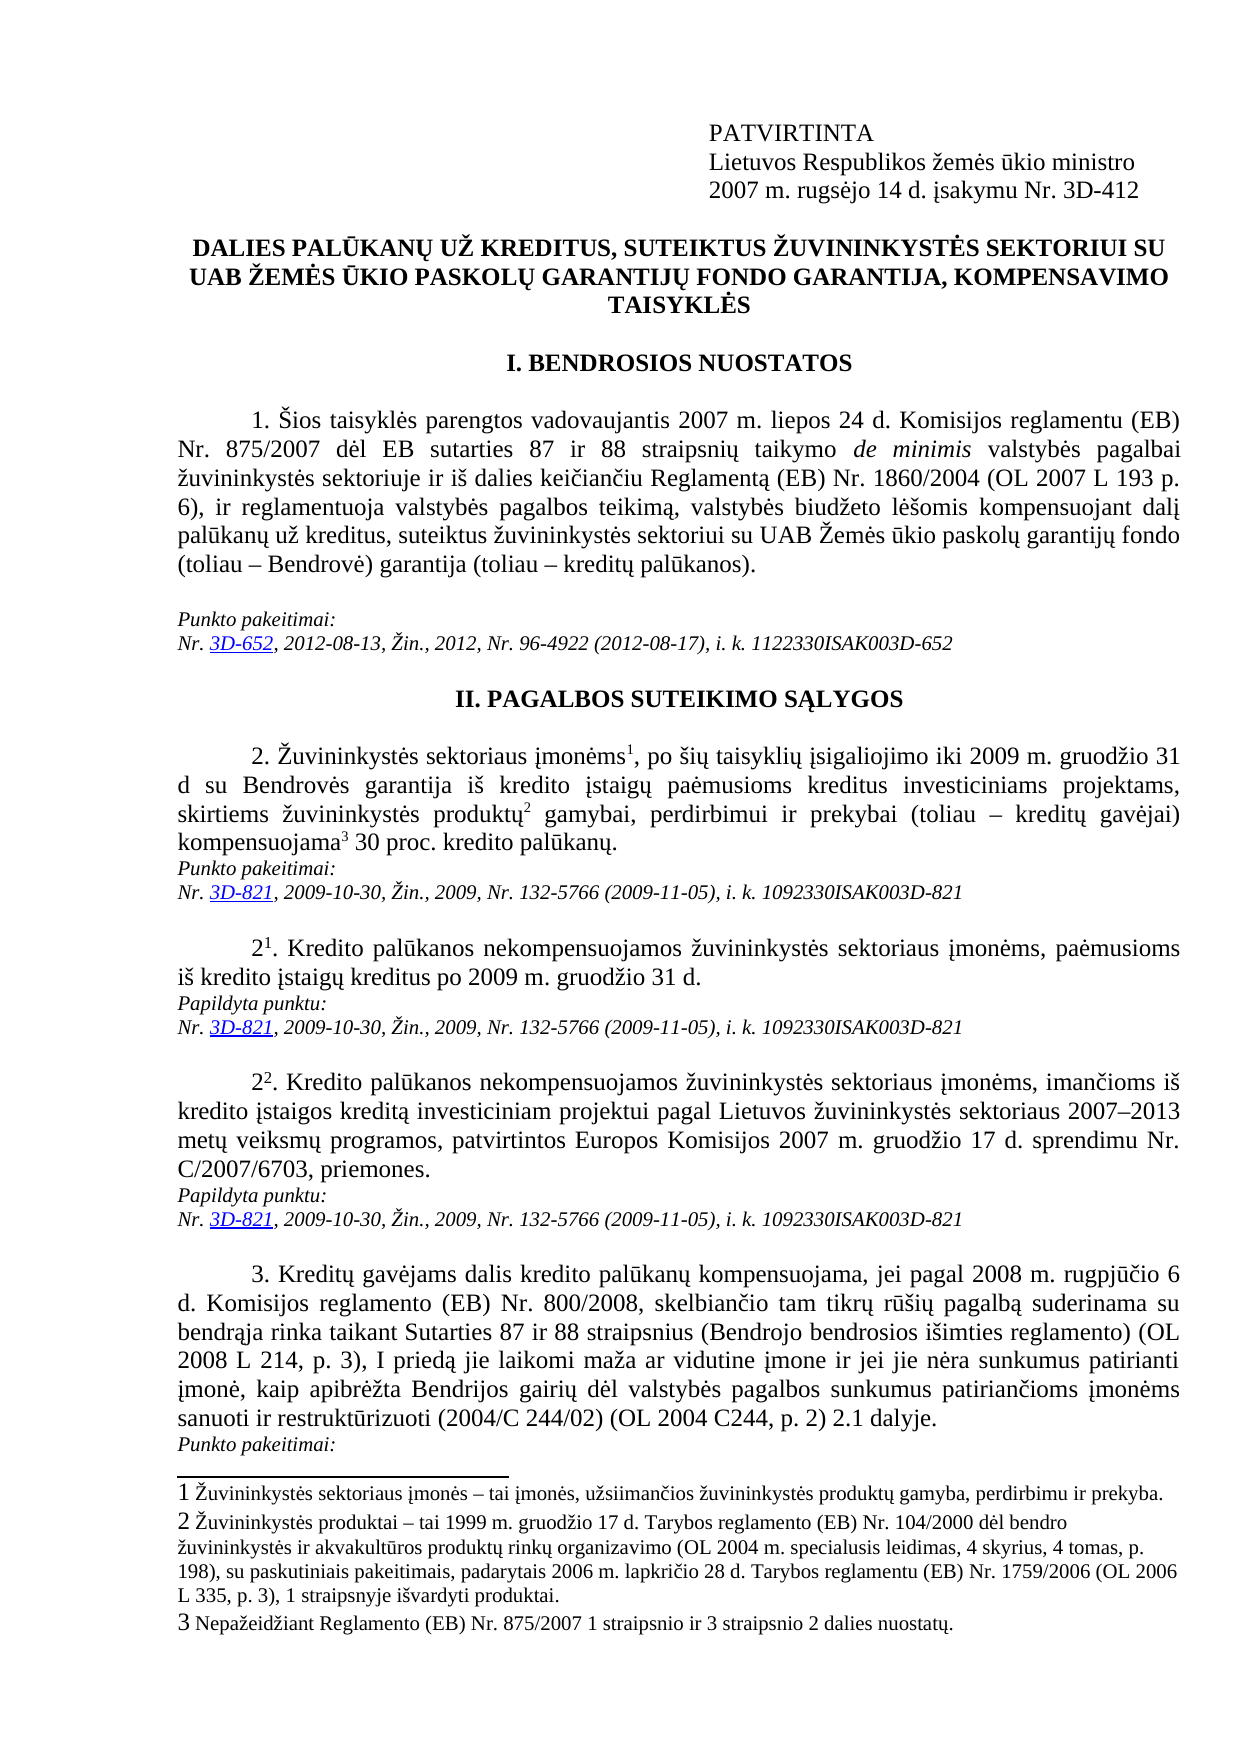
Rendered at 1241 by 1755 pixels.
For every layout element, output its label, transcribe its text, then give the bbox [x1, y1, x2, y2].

text Punkto pakeitimai: [177, 1432, 1181, 1456]
text Punkto pakeitimai: [177, 607, 1181, 631]
text Nr. 3D-821, 2009-10-30, Žin., 2009, Nr. 132-5766 (2009-11-05), i. k. 1092330ISAK003D-821 [177, 1207, 1181, 1231]
text Nr. 3D-821, 2009-10-30, Žin., 2009, Nr. 132-5766 (2009-11-05), i. k. 1092330ISAK003D-821 [177, 880, 1181, 904]
text Punkto pakeitimai: [177, 856, 1181, 880]
text Nepažeidžiant Reglamento (EB) Nr. 875/2007 1 straipsnio ir 3 straipsnio 2 dalies nuostatų. [177, 1607, 1181, 1636]
text 1. Šios taisyklės parengtos vadovaujantis 2007 m. liepos 24 d. Komisijos reglamentu (EB) Nr. 875/2007 dėl EB sutarties 87 ir 88 straipsnių taikymo de minimis valstybės pagalbai žuvininkystės sektoriuje ir iš dalies keičiančiu Reglamentą (EB) Nr. 1860/2004 (OL 2007 L 193 p. 6), ir reglamentuoja valstybės pagalbos teikimą, valstybės biudžeto lėšomis kompensuojant dalį palūkanų už kreditus, suteiktus žuvininkystės sektoriui su UAB Žemės ūkio paskolų garantijų fondo (toliau – Bendrovė) garantija (toliau – kreditų palūkanos). [177, 406, 1181, 578]
text Žuvininkystės sektoriaus įmonės – tai įmonės, užsiimančios žuvininkystės produktų gamyba, perdirbimu ir prekyba. [177, 1477, 1181, 1506]
text 2. Žuvininkystės sektoriaus įmonėms, po šių taisyklių įsigaliojimo iki 2009 m. gruodžio 31 d su Bendrovės garantija iš kredito įstaigų paėmusioms kreditus investiciniams projektams, skirtiems žuvininkystės produktų gamybai, perdirbimui ir prekybai (toliau – kreditų gavėjai) kompensuojama 30 proc. kredito palūkanų. [177, 741, 1181, 856]
text II. PAGALBOS SUTEIKIMO SĄLYGOS [177, 684, 1181, 712]
text Papildyta punktu: [177, 1182, 1181, 1207]
text Nr. 3D-652, 2012-08-13, Žin., 2012, Nr. 96-4922 (2012-08-17), i. k. 1122330ISAK003D-652 [177, 631, 1181, 655]
text 22. Kredito palūkanos nekompensuojamos žuvininkystės sektoriaus įmonėms, imančioms iš kredito įstaigos kreditą investiciniam projektui pagal Lietuvos žuvininkystės sektoriaus 2007–2013 metų veiksmų programos, patvirtintos Europos Komisijos 2007 m. gruodžio 17 d. sprendimu Nr. C/2007/6703, priemones. [177, 1067, 1181, 1182]
text I. BENDROSIOS NUOSTATOS [177, 348, 1181, 377]
text 21. Kredito palūkanos nekompensuojamos žuvininkystės sektoriaus įmonėms, paėmusioms iš kredito įstaigų kreditus po 2009 m. gruodžio 31 d. [177, 933, 1181, 991]
text Lietuvos Respublikos žemės ūkio ministro 2007 m. rugsėjo 14 d. įsakymu Nr. 3D-412 [709, 147, 1181, 204]
text 3. Kreditų gavėjams dalis kredito palūkanų kompensuojama, jei pagal 2008 m. rugpjūčio 6 d. Komisijos reglamento (EB) Nr. 800/2008, skelbiančio tam tikrų rūšių pagalbą suderinama su bendrąja rinka taikant Sutarties 87 ir 88 straipsnius (Bendrojo bendrosios išimties reglamento) (OL 2008 L 214, p. 3), I priedą jie laikomi maža ar vidutine įmone ir jei jie nėra sunkumus patirianti įmonė, kaip apibrėžta Bendrijos gairių dėl valstybės pagalbos sunkumus patiriančioms įmonėms sanuoti ir restruktūrizuoti (2004/C 244/02) (OL 2004 C244, p. 2) 2.1 dalyje. [177, 1259, 1181, 1432]
text Nr. 3D-821, 2009-10-30, Žin., 2009, Nr. 132-5766 (2009-11-05), i. k. 1092330ISAK003D-821 [177, 1015, 1181, 1039]
text PATVIRTINTA [709, 118, 1181, 147]
text Papildyta punktu: [177, 991, 1181, 1015]
text DALIES PALŪKANŲ UŽ KREDITUS, SUTEIKTUS ŽUVININKYSTĖS SEKTORIUI SU UAB ŽEMĖS ŪKIO PASKOLŲ GARANTIJŲ FONDO GARANTIJA, KOMPENSAVIMO TAISYKLĖS [177, 233, 1181, 319]
text Žuvininkystės produktai – tai 1999 m. gruodžio 17 d. Tarybos reglamento (EB) Nr. 104/2000 dėl bendro žuvininkystės ir akvakultūros produktų rinkų organizavimo (OL 2004 m. specialusis leidimas, 4 skyrius, 4 tomas, p. 198), su paskutiniais pakeitimais, padarytais 2006 m. lapkričio 28 d. Tarybos reglamentu (EB) Nr. 1759/2006 (OL 2006 L 335, p. 3), 1 straipsnyje išvardyti produktai. [177, 1506, 1181, 1607]
